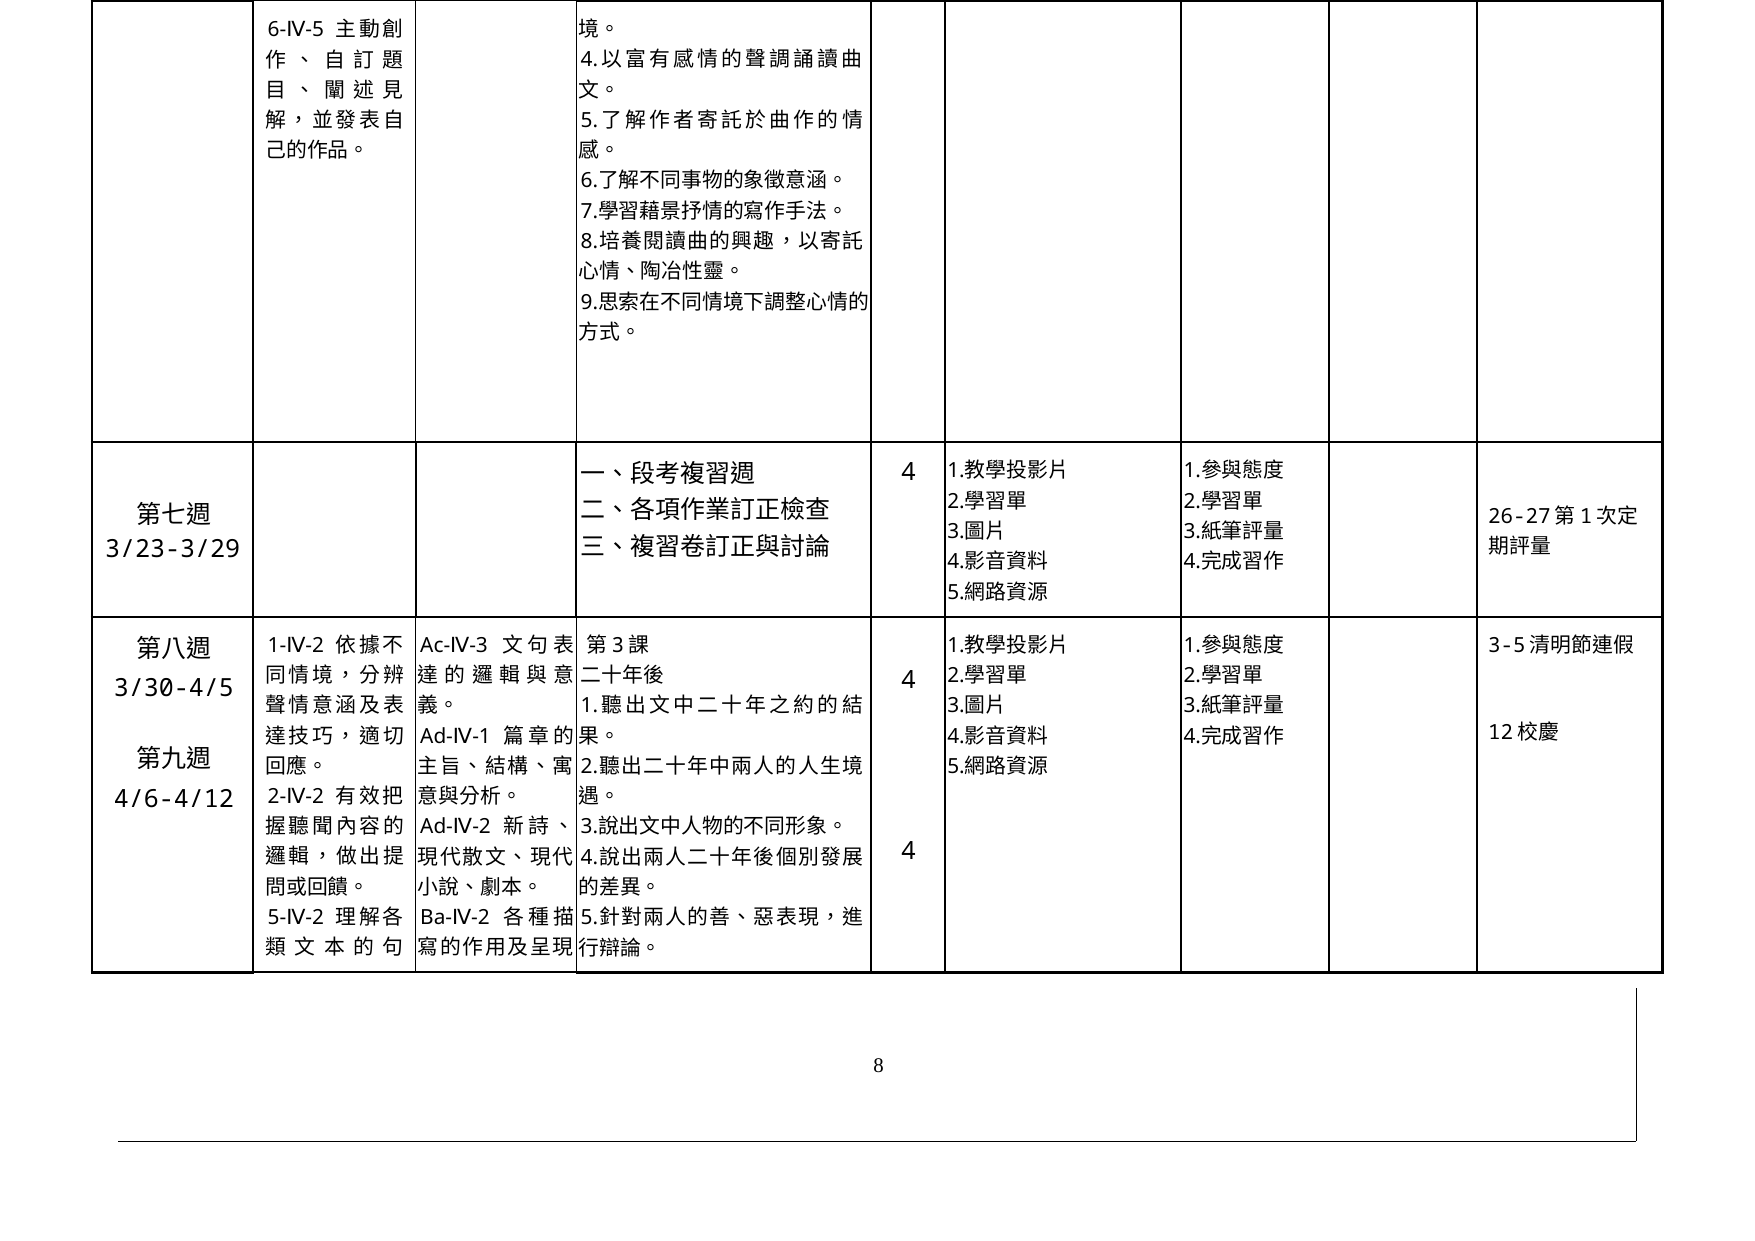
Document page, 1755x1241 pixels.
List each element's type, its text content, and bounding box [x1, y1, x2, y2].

table_cell 3-5清明節連假 12校慶 [1478, 618, 1661, 971]
table_cell 26-27第1次定期評量 [1478, 443, 1661, 616]
table_cell Ac-Ⅳ-3 文句表達的邏輯與意義。 Ad-Ⅳ-1 篇章的主旨、結構、寓意與分析。 Ad-Ⅳ-2 新詩、現代散文、現代小說、劇本。 Ba-Ⅳ-2 各種描寫的作用及呈現 [416, 618, 576, 971]
table_cell [254, 443, 415, 616]
table_cell [872, 2, 944, 441]
table_cell [417, 443, 575, 616]
table_cell [1478, 2, 1661, 441]
table_cell 一、段考複習週 二、各項作業訂正檢查 三、複習卷訂正與討論 [577, 443, 870, 616]
table_cell 第七週 3/23-3/29 [93, 443, 252, 616]
table_cell 1.教學投影片 2.學習單 3.圖片 4.影音資料 5.網路資源 [946, 618, 1180, 971]
table_cell [93, 2, 252, 441]
table_cell 第八週 3/30-4/5 第九週 4/6-4/12 [93, 618, 252, 971]
table_cell 4 [872, 443, 944, 616]
table_cell [1330, 2, 1476, 441]
table_cell 4 4 [872, 618, 944, 971]
table_cell [416, 1, 576, 441]
table_cell 1.教學投影片 2.學習單 3.圖片 4.影音資料 5.網路資源 [946, 443, 1180, 616]
table_cell 6-Ⅳ-5 主動創作、自訂題目、闡述見解，並發表自己的作品。 [254, 1, 415, 441]
table_cell [1330, 443, 1476, 616]
table_cell [1182, 2, 1328, 441]
table_cell [1330, 618, 1476, 971]
table_cell 第3課 二十年後 1.聽出文中二十年之約的結果。 2.聽出二十年中兩人的人生境遇。 3.說出文中人物的不同形象。 4.說出兩人二十年後個別發展的差異。 5.針對兩人的善、惡表現，進行辯論。 [577, 618, 870, 971]
table_cell 1.參與態度 2.學習單 3.紙筆評量 4.完成習作 [1182, 443, 1328, 616]
table_cell 境。 4.以富有感情的聲調誦讀曲文。 5.了解作者寄託於曲作的情感。 6.了解不同事物的象徵意涵。 7.學習藉景抒情的寫作手法。 8.培養閱讀曲的興趣，以寄託心情、陶冶性靈。 9.思索在不同情境下調整心情的方式。 [577, 2, 870, 441]
table_cell 1.參與態度 2.學習單 3.紙筆評量 4.完成習作 [1182, 618, 1328, 971]
table_cell 1-Ⅳ-2 依據不同情境，分辨聲情意涵及表達技巧，適切回應。 2-Ⅳ-2 有效把握聽聞內容的邏輯，做出提問或回饋。 5-Ⅳ-2 理解各類文本的句 [254, 618, 415, 971]
table_cell [946, 2, 1180, 441]
